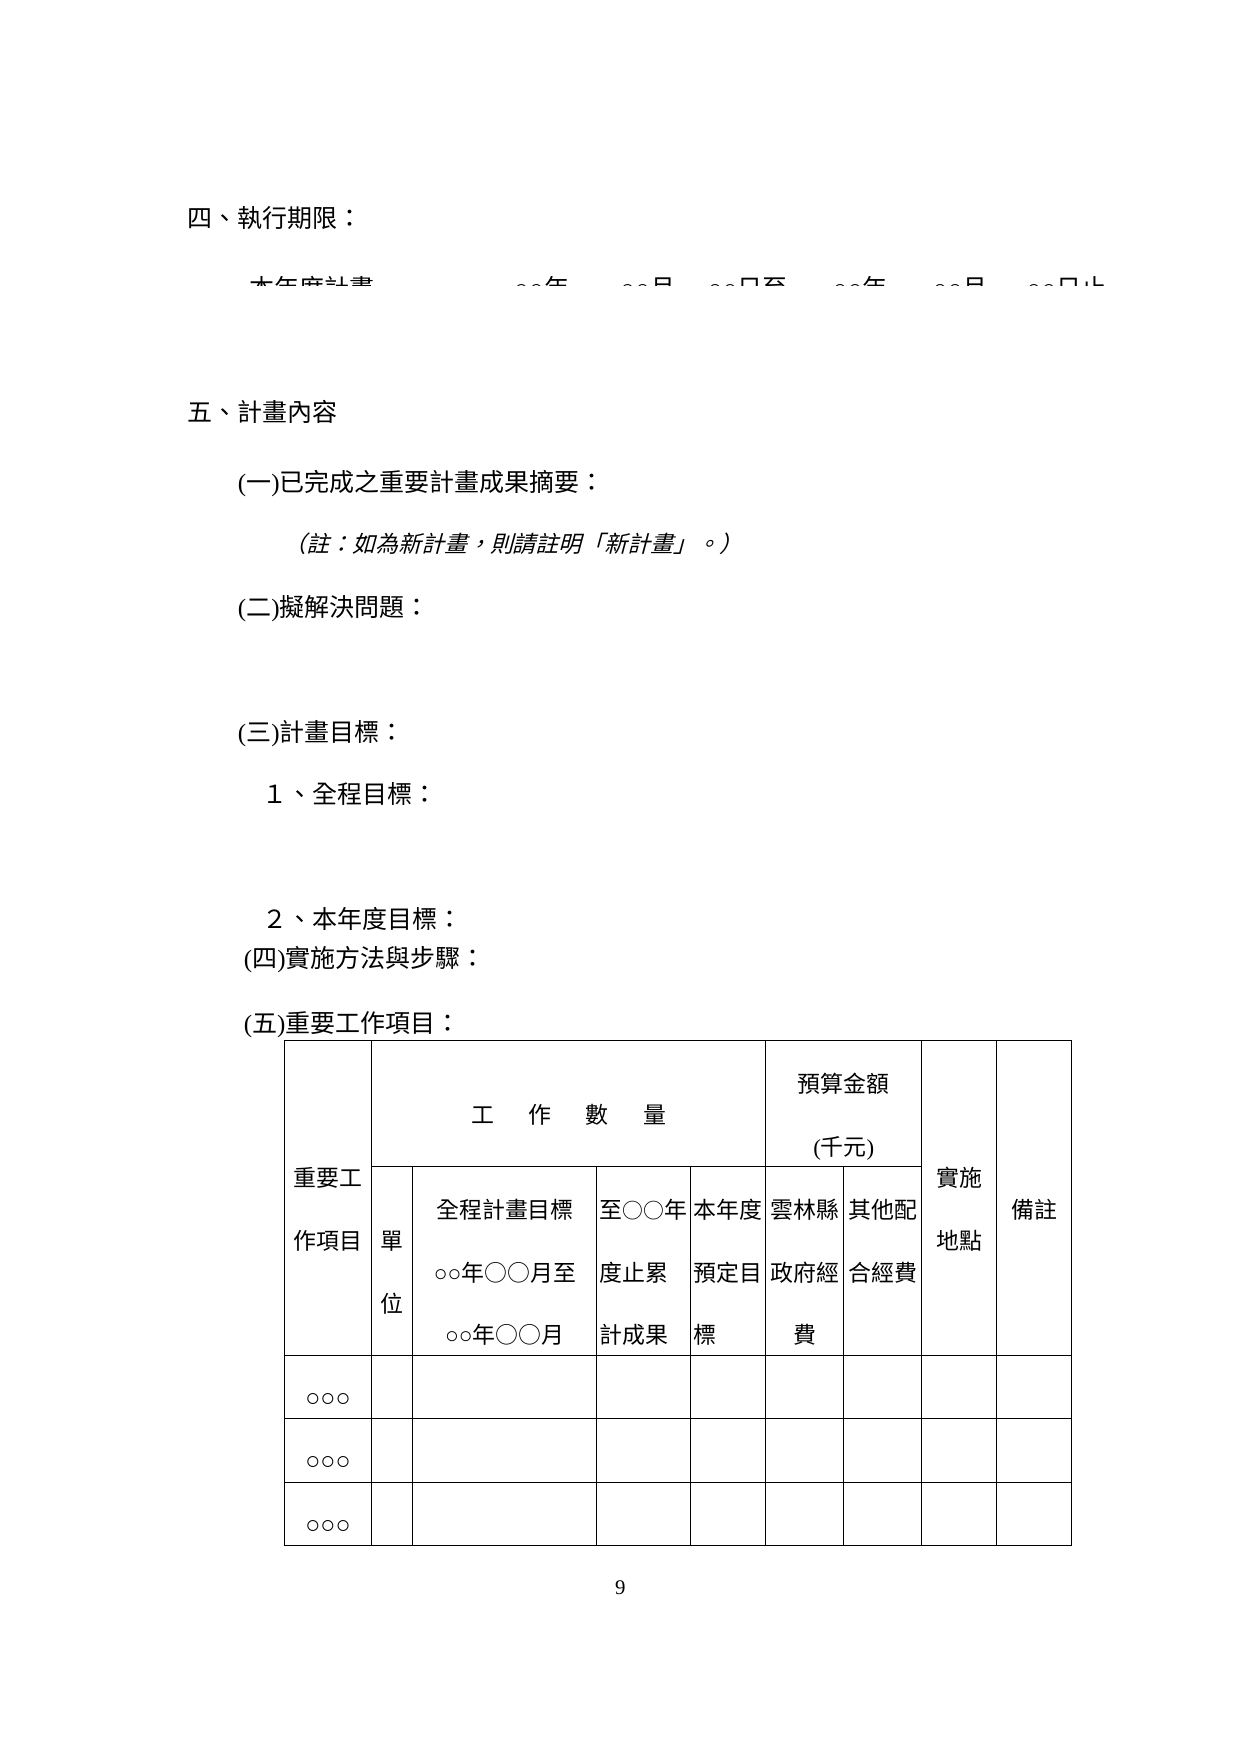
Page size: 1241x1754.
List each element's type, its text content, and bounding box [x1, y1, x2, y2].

table_cell 雲林縣政府經費 [766, 1167, 843, 1354]
table_cell [766, 1419, 843, 1482]
table_cell [997, 1483, 1071, 1545]
text (三)計畫目標： [187, 689, 1053, 751]
table_cell [844, 1356, 921, 1418]
table_cell [922, 1483, 996, 1545]
table_cell [922, 1356, 996, 1418]
table_header 實施 地點 [922, 1041, 996, 1354]
table_cell [597, 1483, 690, 1545]
table_cell [922, 1419, 996, 1482]
table_cell ○○○ [285, 1356, 371, 1418]
table_header 備註 [997, 1041, 1071, 1354]
table_cell ○○○ [285, 1419, 371, 1482]
table_cell [691, 1419, 765, 1482]
text (四)實施方法與步驟： [187, 939, 1053, 975]
table_header ○○日至 [678, 245, 790, 286]
table_cell [597, 1356, 690, 1418]
table_cell [691, 1483, 765, 1545]
table_cell 至○○年 度止累計成果 [597, 1167, 690, 1354]
table_cell [766, 1483, 843, 1545]
table_header ○○月 [890, 245, 990, 286]
table_cell ○○○ [285, 1483, 371, 1545]
table_cell 其他配合經費 [844, 1167, 921, 1354]
table_cell [997, 1356, 1071, 1418]
text (一)已完成之重要計畫成果摘要： [187, 439, 1053, 501]
text (二)擬解決問題： [187, 564, 1053, 626]
table_cell [413, 1483, 596, 1545]
table_header 預算金額 (千元) [766, 1041, 921, 1166]
text 五、計畫內容 [187, 369, 1053, 431]
table_header ○○日止 [990, 245, 1109, 286]
table_cell [413, 1419, 596, 1482]
table_cell [844, 1419, 921, 1482]
text １、全程目標： [187, 751, 1053, 814]
table_header ○○月 [572, 245, 678, 286]
table_cell [597, 1419, 690, 1482]
table_header 重要工作項目 [285, 1041, 371, 1354]
table_header 本年度計畫 [247, 245, 465, 286]
text 四、執行期限： [187, 175, 1053, 237]
table_cell [691, 1356, 765, 1418]
table_header 工 作 數 量 [372, 1041, 765, 1166]
table_cell 單 位 [372, 1167, 412, 1354]
table_cell [413, 1356, 596, 1418]
table_cell [997, 1419, 1071, 1482]
table_cell [766, 1356, 843, 1418]
table_cell [372, 1419, 412, 1482]
text ２、本年度目標： [187, 876, 1053, 939]
text (五)重要工作項目： [243, 1004, 1053, 1040]
table_cell [372, 1356, 412, 1418]
table_header ○○年 [790, 245, 890, 286]
table_cell [372, 1483, 412, 1545]
table_header ○○年 [465, 245, 572, 286]
text （註：如為新計畫，則請註明「新計畫」。） [238, 501, 1053, 564]
table_cell 本年度預定目標 [691, 1167, 765, 1354]
table_cell [844, 1483, 921, 1545]
table_cell 全程計畫目標 ○○年○○月至 ○○年○○月 [413, 1167, 596, 1354]
